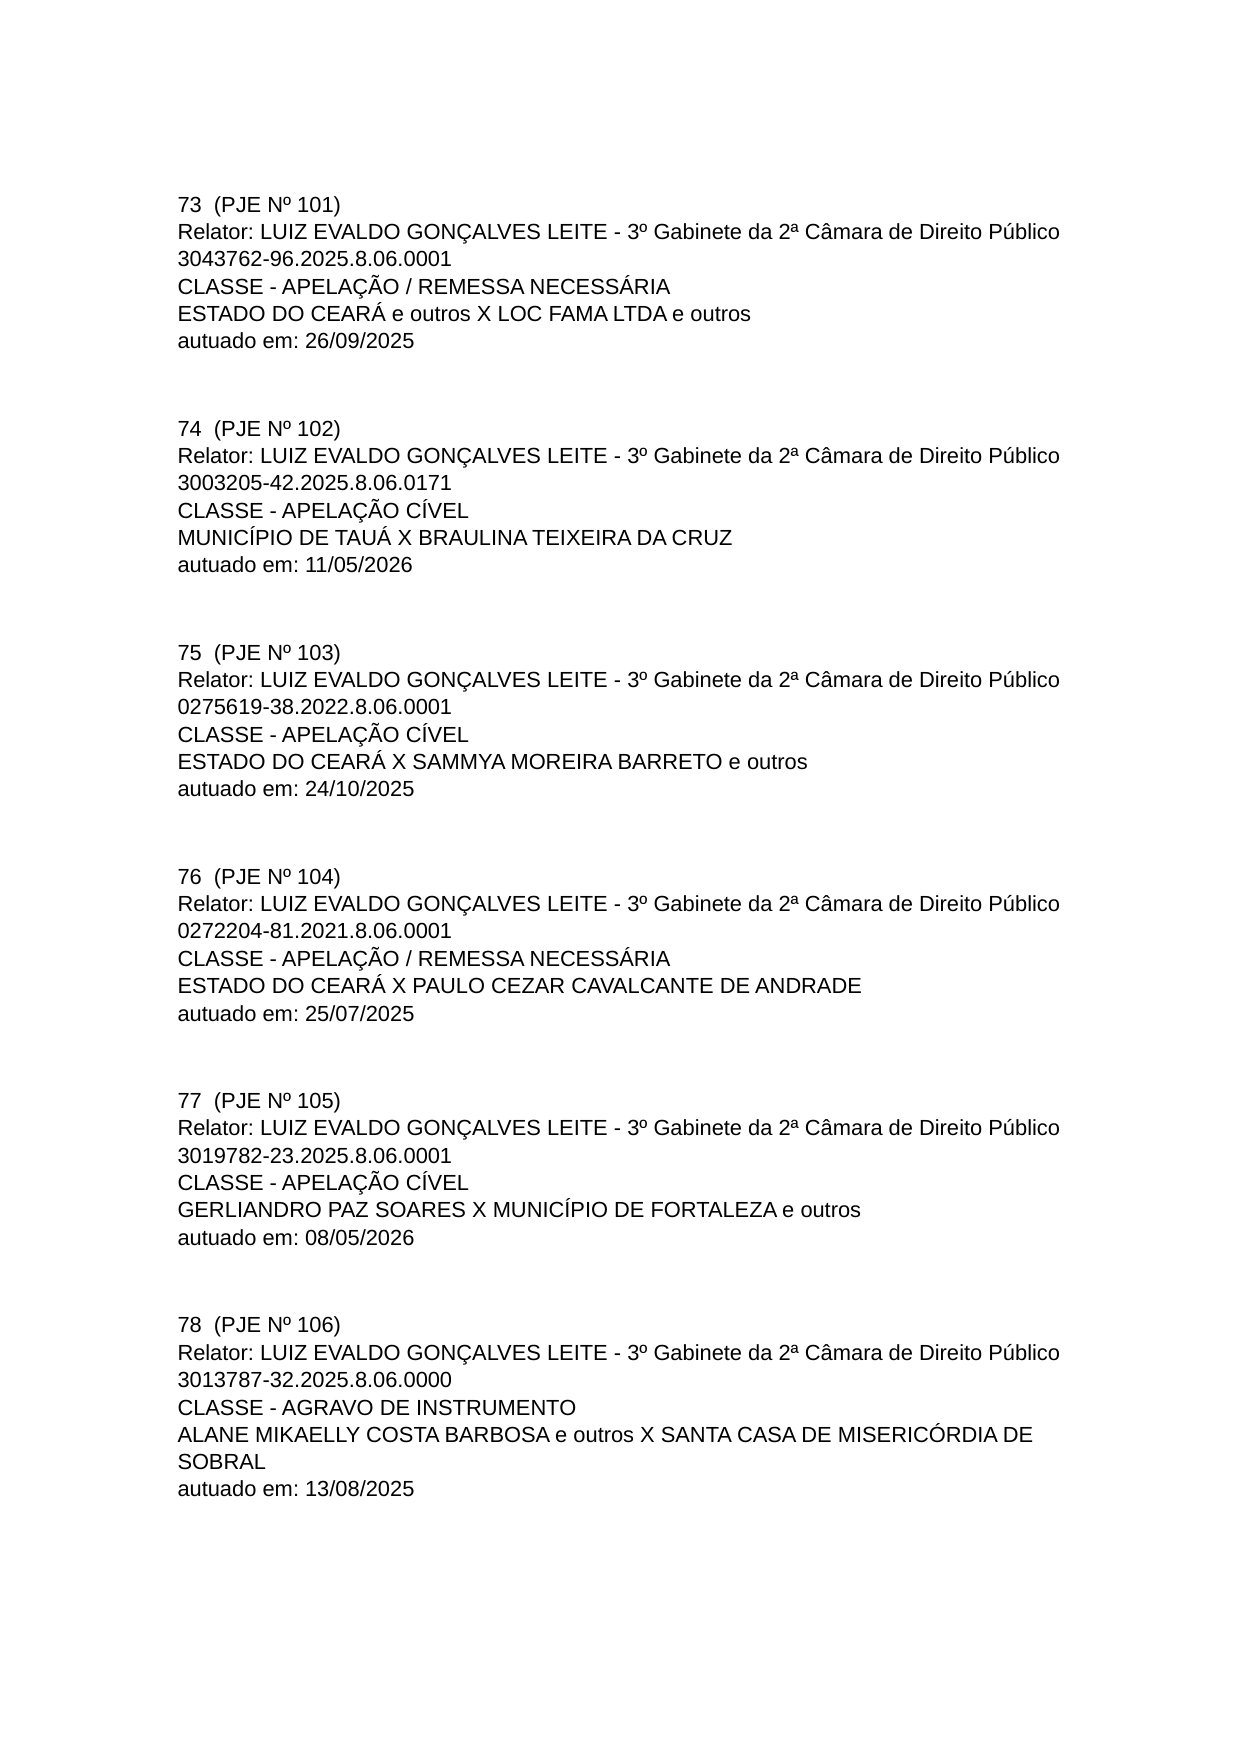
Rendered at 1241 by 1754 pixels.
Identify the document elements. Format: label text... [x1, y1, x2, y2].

text 73 (PJE Nº 101) [177, 191, 1063, 217]
text CLASSE - APELAÇÃO / REMESSA NECESSÁRIA ESTADO DO CEARÁ X PAULO CEZAR CAVALCANTE DE ANDRADE autuado em: 25/07/2025 [177, 946, 1063, 1026]
text Relator: LUIZ EVALDO GONÇALVES LEITE - 3º Gabinete da 2ª Câmara de Direito Público [177, 219, 1063, 244]
text CLASSE - APELAÇÃO CÍVEL MUNICÍPIO DE TAUÁ X BRAULINA TEIXEIRA DA CRUZ autuado em: 11/05/2026 [177, 498, 1063, 577]
text 75 (PJE Nº 103) [177, 640, 1063, 665]
text CLASSE - APELAÇÃO CÍVEL GERLIANDRO PAZ SOARES X MUNICÍPIO DE FORTALEZA e outros autuado em: 08/05/2026 [177, 1170, 1063, 1250]
text Relator: LUIZ EVALDO GONÇALVES LEITE - 3º Gabinete da 2ª Câmara de Direito Público [177, 891, 1063, 916]
subtitle 3013787-32.2025.8.06.0000 [177, 1367, 1063, 1392]
text CLASSE - APELAÇÃO CÍVEL ESTADO DO CEARÁ X SAMMYA MOREIRA BARRETO e outros autuado em: 24/10/2025 [177, 722, 1063, 801]
text Relator: LUIZ EVALDO GONÇALVES LEITE - 3º Gabinete da 2ª Câmara de Direito Público [177, 667, 1063, 692]
text 74 (PJE Nº 102) [177, 416, 1063, 441]
subtitle 3019782-23.2025.8.06.0001 [177, 1142, 1063, 1168]
text 78 (PJE Nº 106) [177, 1312, 1063, 1337]
text CLASSE - APELAÇÃO / REMESSA NECESSÁRIA ESTADO DO CEARÁ e outros X LOC FAMA LTDA e outros autuado em: 26/09/2025 [177, 273, 1063, 353]
text Relator: LUIZ EVALDO GONÇALVES LEITE - 3º Gabinete da 2ª Câmara de Direito Público [177, 1115, 1063, 1141]
text 77 (PJE Nº 105) [177, 1088, 1063, 1113]
subtitle 3003205-42.2025.8.06.0171 [177, 470, 1063, 495]
subtitle 3043762-96.2025.8.06.0001 [177, 246, 1063, 271]
text CLASSE - AGRAVO DE INSTRUMENTO ALANE MIKAELLY COSTA BARBOSA e outros X SANTA CASA DE MISERICÓRDIA DE SOBRAL autuado em: 13/08/2025 [177, 1394, 1063, 1501]
subtitle 0272204-81.2021.8.06.0001 [177, 918, 1063, 943]
text 76 (PJE Nº 104) [177, 864, 1063, 889]
subtitle 0275619-38.2022.8.06.0001 [177, 694, 1063, 719]
text Relator: LUIZ EVALDO GONÇALVES LEITE - 3º Gabinete da 2ª Câmara de Direito Público [177, 443, 1063, 468]
text Relator: LUIZ EVALDO GONÇALVES LEITE - 3º Gabinete da 2ª Câmara de Direito Público [177, 1339, 1063, 1365]
